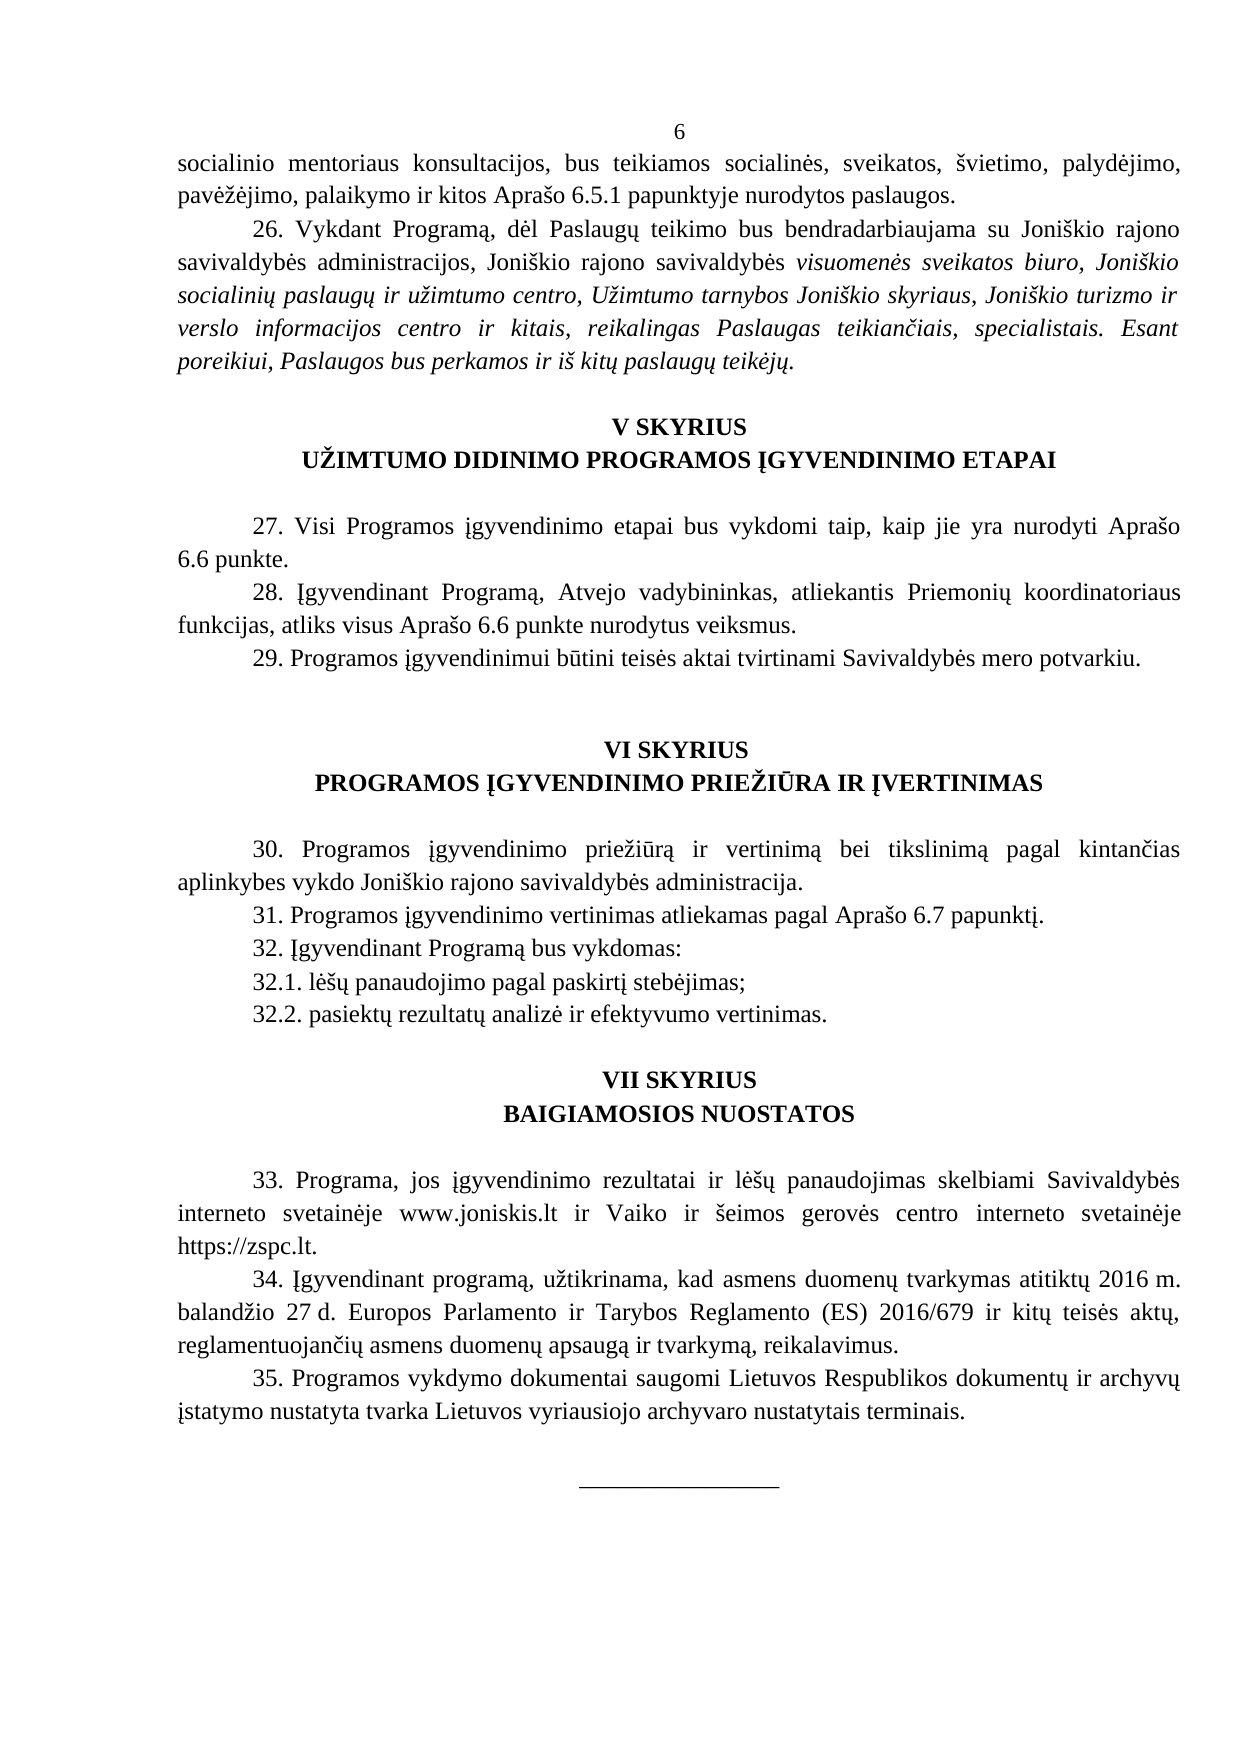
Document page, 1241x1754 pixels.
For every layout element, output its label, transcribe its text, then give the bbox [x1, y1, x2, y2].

text VI SKYRIUS [177, 735, 1181, 764]
text 27. Visi Programos įgyvendinimo etapai bus vykdomi taip, kaip jie yra nurodyti Aprašo 6.6 punkte. [177, 511, 1181, 573]
text 29. Programos įgyvendinimui būtini teisės aktai tvirtinami Savivaldybės mero potvarkiu. [177, 643, 1181, 672]
text PROGRAMOS ĮGYVENDINIMO PRIEŽIŪRA IR ĮVERTINIMAS [177, 768, 1181, 797]
text 32. Įgyvendinant Programą bus vykdomas: [177, 933, 1181, 962]
text 32.2. pasiektų rezultatų analizė ir efektyvumo vertinimas. [177, 999, 1181, 1028]
text 26. Vykdant Programą, dėl Paslaugų teikimo bus bendradarbiaujama su Joniškio rajono savivaldybės administracijos, Joniškio rajono savivaldybės visuomenės sveikatos biuro, Joniškio socialinių paslaugų ir užimtumo centro, Užimtumo tarnybos Joniškio skyriaus, Joniškio turizmo ir verslo informacijos centro ir kitais, reikalingas Paslaugas teikiančiais, specialistais. Esant poreikiui, Paslaugos bus perkamos ir iš kitų paslaugų teikėjų. [177, 214, 1181, 374]
text BAIGIAMOSIOS NUOSTATOS [177, 1099, 1181, 1127]
text 33. Programa, jos įgyvendinimo rezultatai ir lėšų panaudojimas skelbiami Savivaldybės interneto svetainėje www.joniskis.lt ir Vaiko ir šeimos gerovės centro interneto svetainėje https://zspc.lt. [177, 1165, 1181, 1259]
text VII SKYRIUS [177, 1066, 1181, 1094]
text socialinio mentoriaus konsultacijos, bus teikiamos socialinės, sveikatos, švietimo, palydėjimo, pavėžėjimo, palaikymo ir kitos Aprašo 6.5.1 papunktyje nurodytos paslaugos. [177, 148, 1181, 209]
text ________________ [177, 1462, 1181, 1491]
text UŽIMTUMO DIDINIMO PROGRAMOS ĮGYVENDINIMO ETAPAI [177, 445, 1181, 473]
text 30. Programos įgyvendinimo priežiūrą ir vertinimą bei tikslinimą pagal kintančias aplinkybes vykdo Joniškio rajono savivaldybės administracija. [177, 834, 1181, 896]
text 34. Įgyvendinant programą, užtikrinama, kad asmens duomenų tvarkymas atitiktų 2016 m. balandžio 27 d. Europos Parlamento ir Tarybos Reglamento (ES) 2016/679 ir kitų teisės aktų, reglamentuojančių asmens duomenų apsaugą ir tvarkymą, reikalavimus. [177, 1264, 1181, 1358]
text 28. Įgyvendinant Programą, Atvejo vadybininkas, atliekantis Priemonių koordinatoriaus funkcijas, atliks visus Aprašo 6.6 punkte nurodytus veiksmus. [177, 577, 1181, 639]
text 31. Programos įgyvendinimo vertinimas atliekamas pagal Aprašo 6.7 papunktį. [177, 901, 1181, 929]
text 35. Programos vykdymo dokumentai saugomi Lietuvos Respublikos dokumentų ir archyvų įstatymo nustatyta tvarka Lietuvos vyriausiojo archyvaro nustatytais terminais. [177, 1363, 1181, 1424]
text 32.1. lėšų panaudojimo pagal paskirtį stebėjimas; [177, 967, 1181, 995]
text V SKYRIUS [177, 412, 1181, 441]
